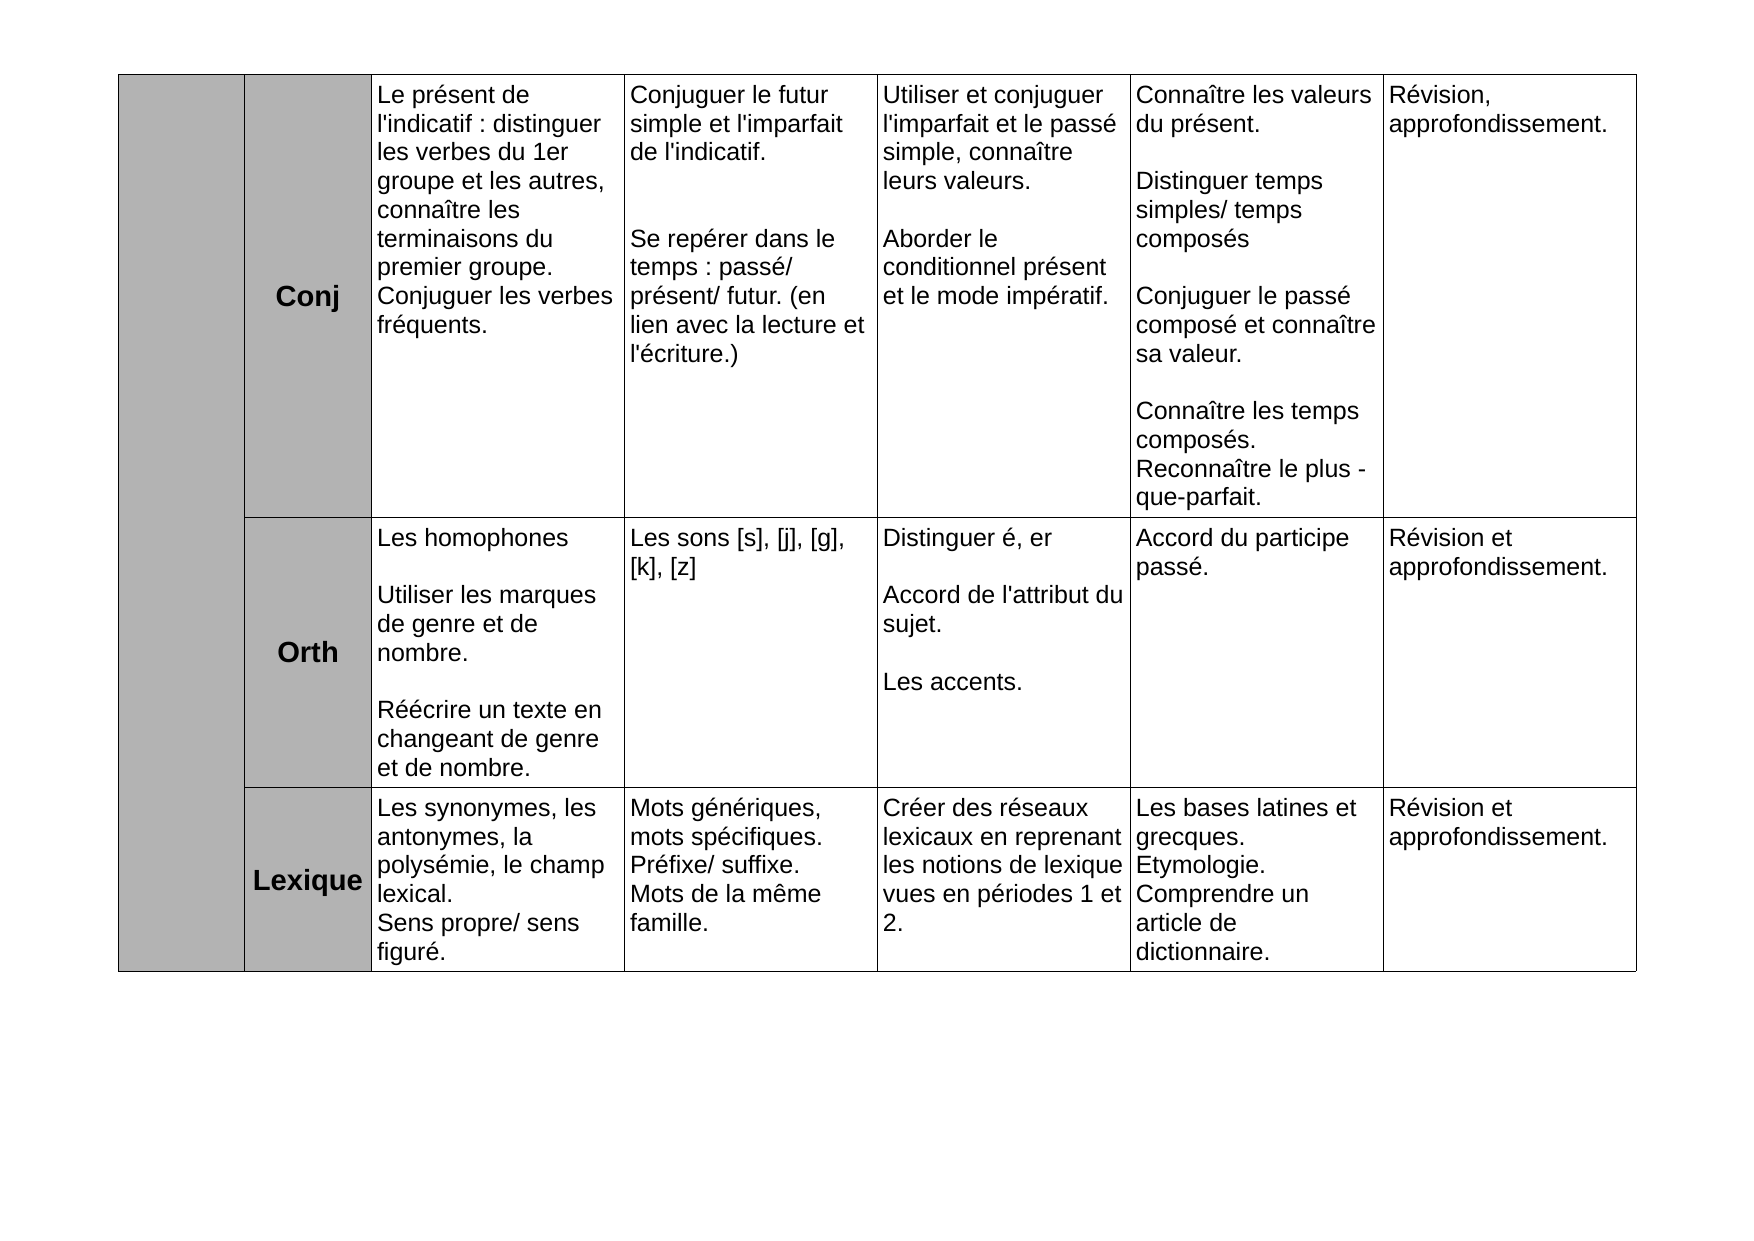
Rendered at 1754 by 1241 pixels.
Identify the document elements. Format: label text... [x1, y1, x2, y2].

table_cell Le présent de l'indicatif : distinguer les verbes du 1er groupe et les autres, connaître les terminaisons du premier groupe. Conjuguer les verbes fréquents. [372, 75, 624, 517]
table_cell Distinguer é, er Accord de l'attribut du sujet. Les accents. [878, 518, 1130, 787]
table_cell Orth [245, 518, 371, 787]
table_cell Accord du participe passé. [1131, 518, 1383, 787]
table_cell Conjuguer le futur simple et l'imparfait de l'indicatif. Se repérer dans le temps : passé/ présent/ futur. (en lien avec la lecture et l'écriture.) [625, 75, 877, 517]
table_cell Les bases latines et grecques. Etymologie. Comprendre un article de dictionnaire. [1131, 788, 1383, 971]
table_cell Lexique [245, 788, 371, 971]
table_cell Révision et approfondissement. [1384, 518, 1636, 787]
table_cell Connaître les valeurs du présent. Distinguer temps simples/ temps composés Conjuguer le passé composé et connaître sa valeur. Connaître les temps composés. Reconnaître le plus -que-parfait. [1131, 75, 1383, 517]
table_cell Les synonymes, les antonymes, la polysémie, le champ lexical. Sens propre/ sens figuré. [372, 788, 624, 971]
table_cell Créer des réseaux lexicaux en reprenant les notions de lexique vues en périodes 1 et 2. [878, 788, 1130, 971]
table_cell Utiliser et conjuguer l'imparfait et le passé simple, connaître leurs valeurs. Aborder le conditionnel présent et le mode impératif. [878, 75, 1130, 517]
table_cell Les sons [s], [j], [g], [k], [z] [625, 518, 877, 787]
table_cell Les homophones Utiliser les marques de genre et de nombre. Réécrire un texte en changeant de genre et de nombre. [372, 518, 624, 787]
table_cell Révision, approfondissement. [1384, 75, 1636, 517]
table_cell Conj [245, 75, 371, 517]
table_cell [119, 75, 244, 971]
table_cell Révision et approfondissement. [1384, 788, 1636, 971]
table_cell Mots génériques, mots spécifiques. Préfixe/ suffixe. Mots de la même famille. [625, 788, 877, 971]
